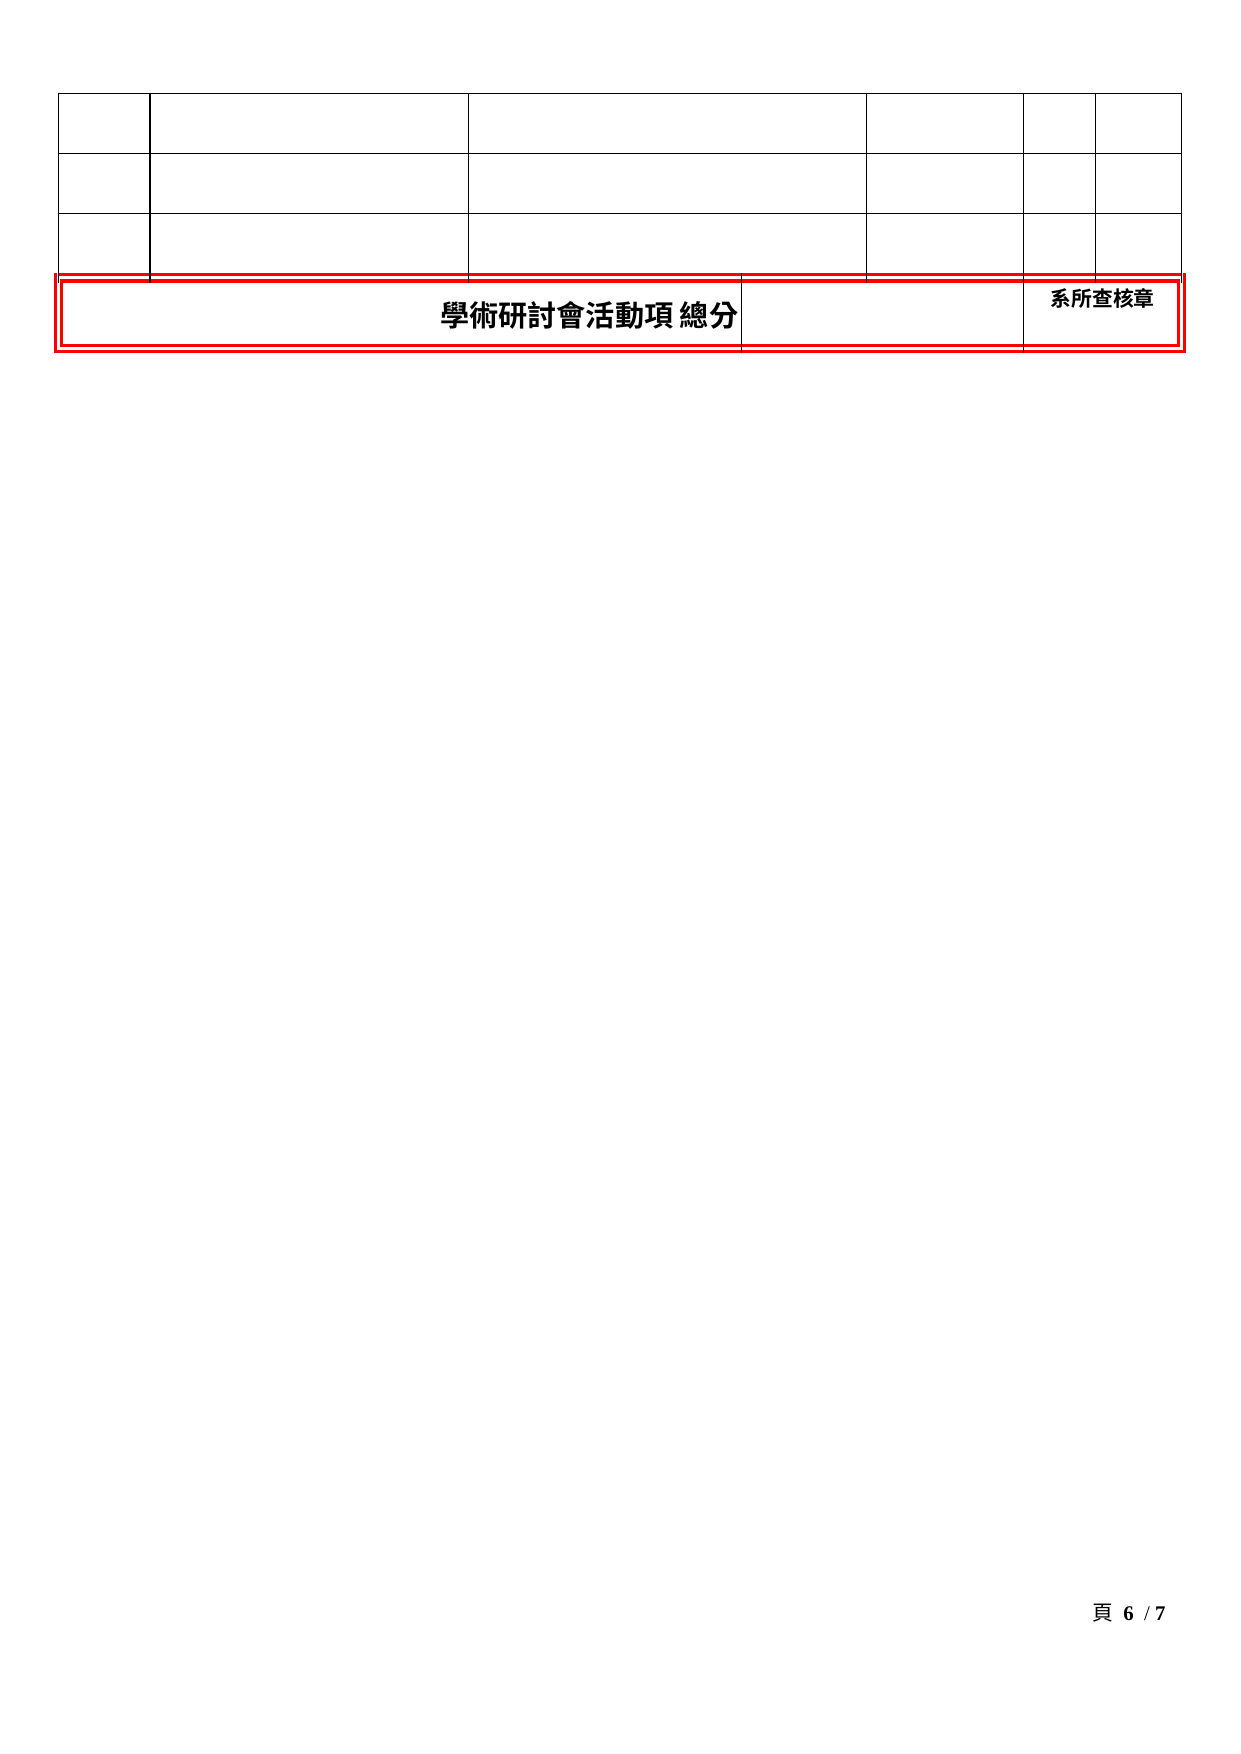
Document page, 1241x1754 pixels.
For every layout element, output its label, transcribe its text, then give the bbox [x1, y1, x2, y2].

table_cell 學術研討會活動項 總分 [63, 283, 741, 344]
table_cell [742, 283, 1023, 344]
table_cell [867, 94, 1023, 153]
table_cell [151, 214, 468, 273]
table_cell [59, 94, 149, 153]
table_cell 系所查核章 [1096, 276, 1181, 344]
table_cell [151, 94, 468, 153]
table_cell [1024, 214, 1095, 273]
table_cell [867, 214, 1023, 273]
table_cell [59, 154, 149, 213]
table_cell [1024, 94, 1095, 153]
table_cell [469, 154, 866, 213]
table_cell [867, 154, 1023, 213]
table_cell [1096, 214, 1181, 273]
table_cell [1096, 94, 1181, 153]
table_cell [1096, 154, 1181, 213]
table_cell [151, 154, 468, 213]
table_cell [59, 214, 149, 273]
table_cell [469, 214, 866, 273]
table_cell 系所查核章 [1024, 283, 1177, 344]
table_cell [59, 276, 149, 344]
table_cell [469, 94, 866, 153]
table_cell [1024, 154, 1095, 213]
